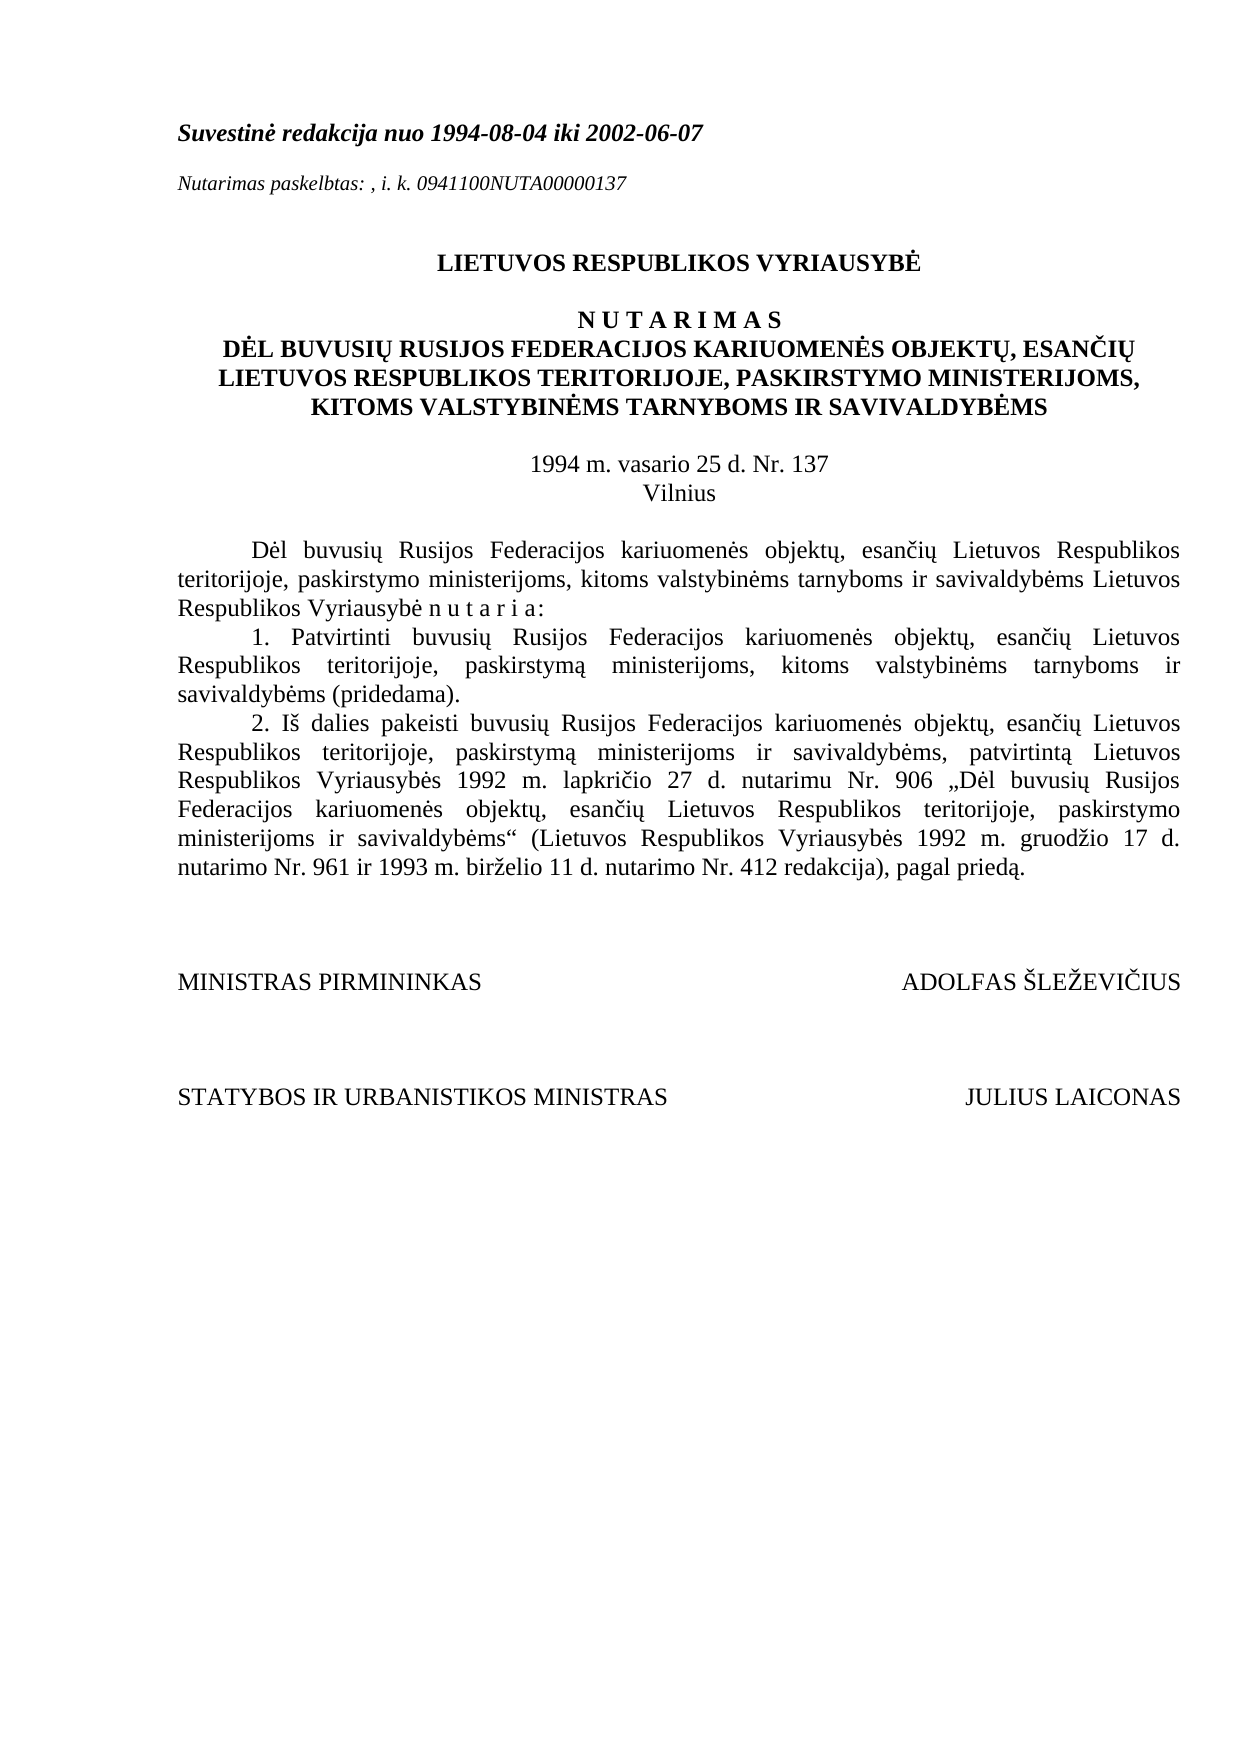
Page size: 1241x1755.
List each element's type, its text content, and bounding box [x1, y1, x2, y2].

text STATYBOS IR URBANISTIKOS MINISTRAS JULIUS LAICONAS [177, 1082, 1181, 1110]
text MINISTRAS PIRMININKAS ADOLFAS ŠLEŽEVIČIUS [177, 967, 1181, 995]
text Vilnius [177, 478, 1181, 507]
text 2. Iš dalies pakeisti buvusių Rusijos Federacijos kariuomenės objektų, esančių Lietuvos Respublikos teritorijoje, paskirstymą ministerijoms ir savivaldybėms, patvirtintą Lietuvos Respublikos Vyriausybės 1992 m. lapkričio 27 d. nutarimu Nr. 906 „Dėl buvusių Rusijos Federacijos kariuomenės objektų, esančių Lietuvos Respublikos teritorijoje, paskirstymo ministerijoms ir savivaldybėms“ (Lietuvos Respublikos Vyriausybės 1992 m. gruodžio 17 d. nutarimo Nr. 961 ir 1993 m. birželio 11 d. nutarimo Nr. 412 redakcija), pagal priedą. [177, 708, 1181, 880]
text LIETUVOS RESPUBLIKOS VYRIAUSYBĖ [177, 248, 1181, 277]
text Suvestinė redakcija nuo 1994-08-04 iki 2002-06-07 [177, 118, 1181, 147]
text DĖL BUVUSIŲ RUSIJOS FEDERACIJOS KARIUOMENĖS OBJEKTŲ, ESANČIŲ LIETUVOS RESPUBLIKOS TERITORIJOJE, PASKIRSTYMO MINISTERIJOMS, KITOMS VALSTYBINĖMS TARNYBOMS IR SAVIVALDYBĖMS [177, 334, 1181, 420]
text 1. Patvirtinti buvusių Rusijos Federacijos kariuomenės objektų, esančių Lietuvos Respublikos teritorijoje, paskirstymą ministerijoms, kitoms valstybinėms tarnyboms ir savivaldybėms (pridedama). [177, 622, 1181, 708]
text Dėl buvusių Rusijos Federacijos kariuomenės objektų, esančių Lietuvos Respublikos teritorijoje, paskirstymo ministerijoms, kitoms valstybinėms tarnyboms ir savivaldybėms Lietuvos Respublikos Vyriausybė nutaria: [177, 535, 1181, 622]
text N U T A R I M A S [177, 305, 1181, 334]
text Nutarimas paskelbtas: , i. k. 0941100NUTA00000137 [177, 171, 1181, 195]
text 1994 m. vasario 25 d. Nr. 137 [177, 449, 1181, 478]
